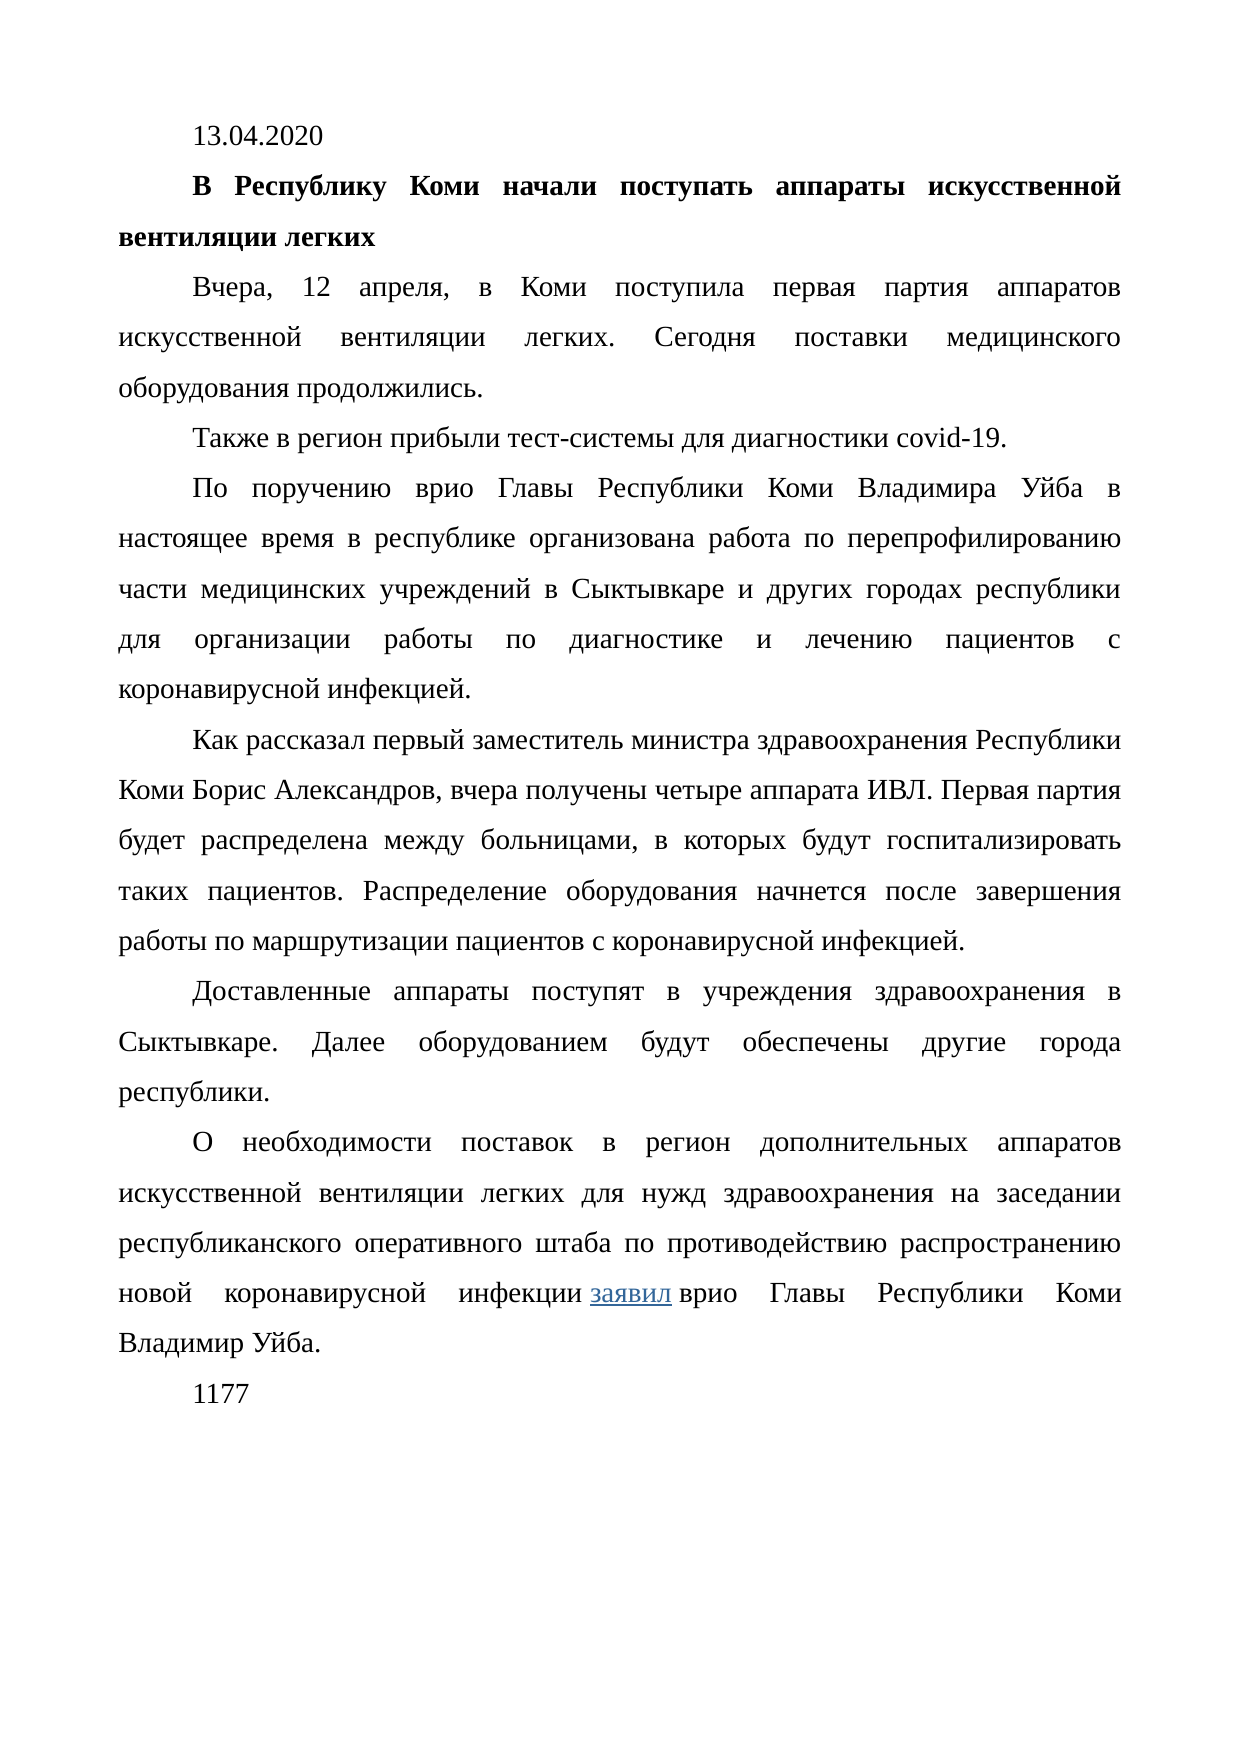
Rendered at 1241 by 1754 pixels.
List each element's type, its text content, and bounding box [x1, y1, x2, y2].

text Также в регион прибыли тест-системы для диагностики covid-19. [118, 420, 1122, 453]
subtitle В Республику Коми начали поступать аппараты искусственной вентиляции легких [118, 168, 1122, 252]
text Как рассказал первый заместитель министра здравоохранения Республики Коми Борис Александров, вчера получены четыре аппарата ИВЛ. Первая партия будет распределена между больницами, в которых будут госпитализировать таких пациентов. Распределение оборудования начнется после завершения работы по маршрутизации пациентов с коронавирусной инфекцией. [118, 722, 1122, 957]
subtitle 13.04.2020 [118, 118, 1122, 152]
text Вчера, 12 апреля, в Коми поступила первая партия аппаратов искусственной вентиляции легких. Сегодня поставки медицинского оборудования продолжились. [118, 269, 1122, 403]
text Доставленные аппараты поступят в учреждения здравоохранения в Сыктывкаре. Далее оборудованием будут обеспечены другие города республики. [118, 973, 1122, 1108]
text По поручению врио Главы Республики Коми Владимира Уйба в настоящее время в республике организована работа по перепрофилированию части медицинских учреждений в Сыктывкаре и других городах республики для организации работы по диагностике и лечению пациентов с коронавирусной инфекцией. [118, 470, 1122, 705]
text О необходимости поставок в регион дополнительных аппаратов искусственной вентиляции легких для нужд здравоохранения на заседании республиканского оперативного штаба по противодействию распространению новой коронавирусной инфекции заявил врио Главы Республики Коми Владимир Уйба. [118, 1124, 1122, 1359]
text 1177 [118, 1376, 1122, 1409]
